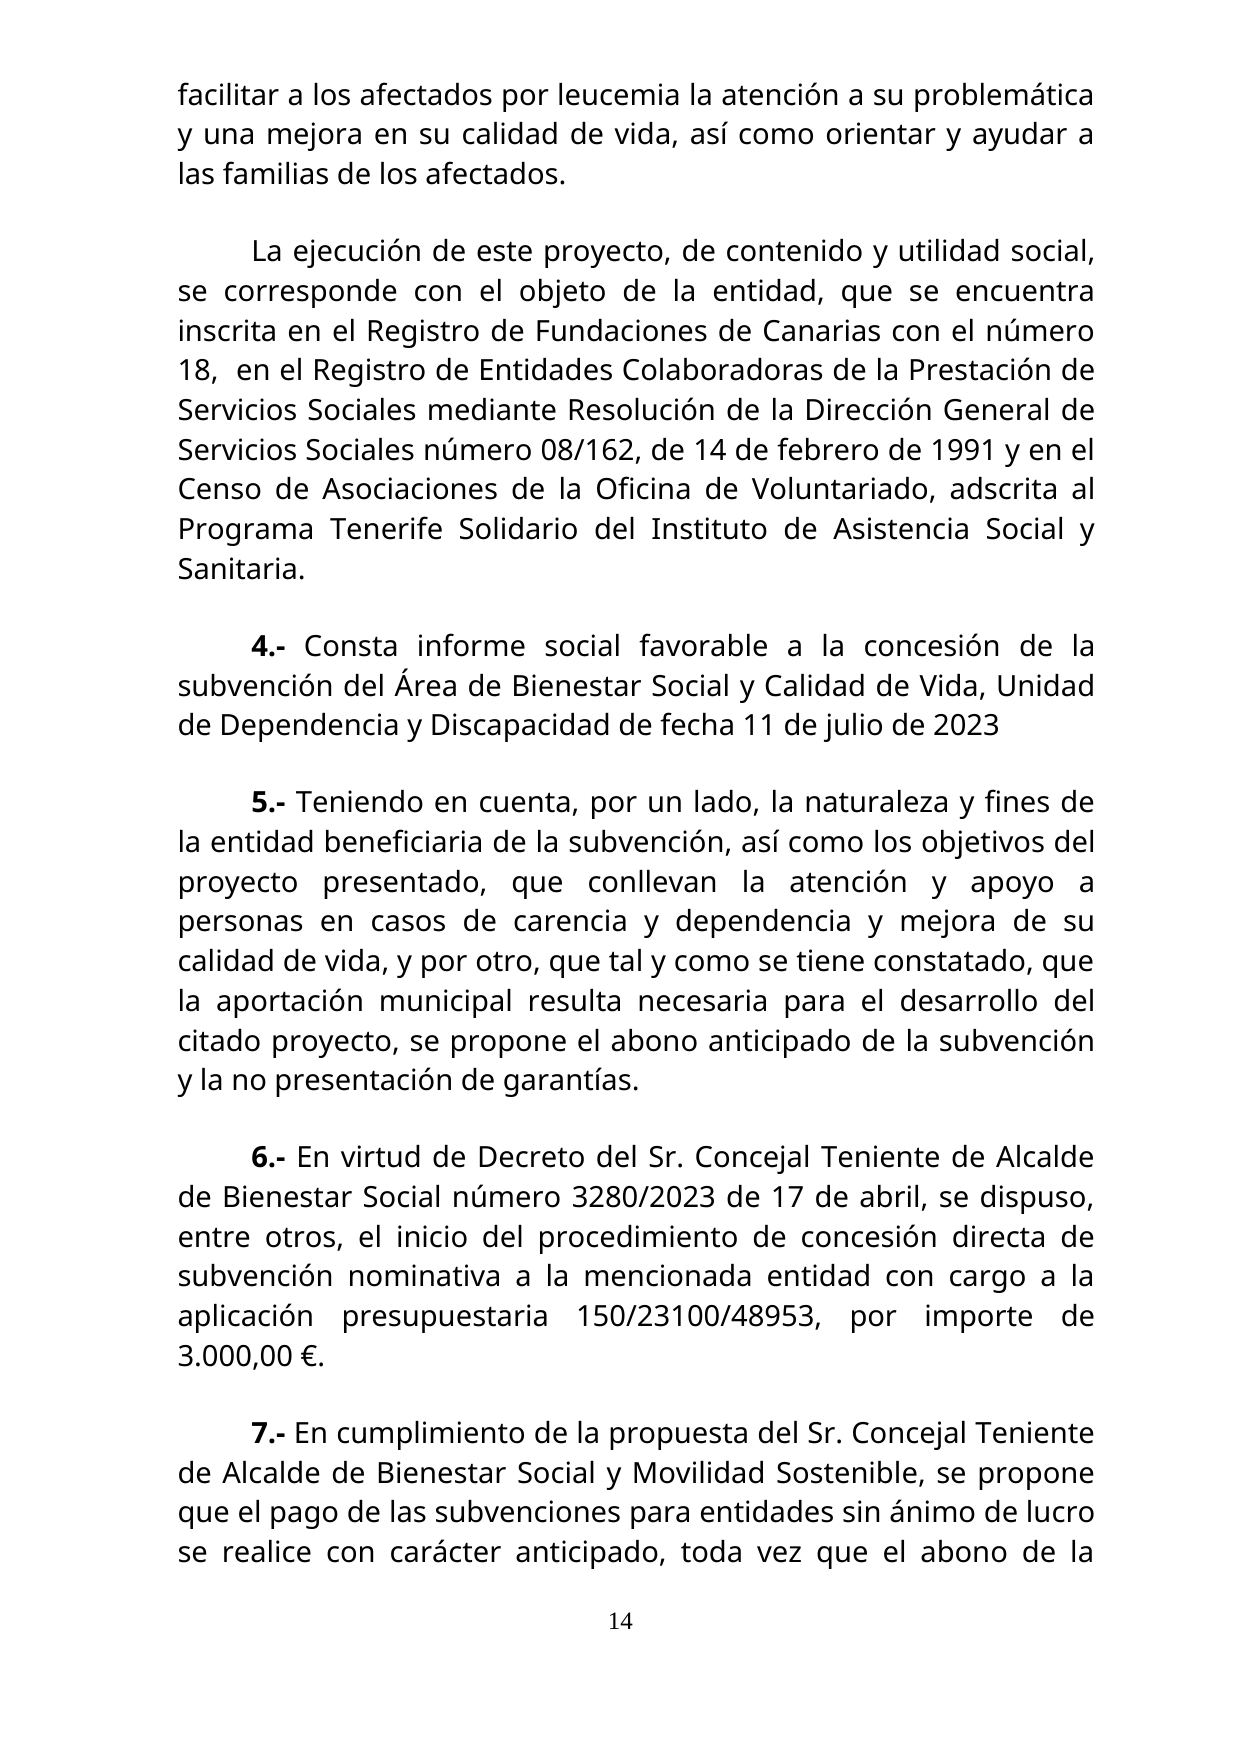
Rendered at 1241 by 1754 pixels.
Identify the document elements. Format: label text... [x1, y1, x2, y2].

text 4.- Consta informe social favorable a la concesión de la subvención del Área de Bienestar Social y Calidad de Vida, Unidad de Dependencia y Discapacidad de fecha 11 de julio de 2023 [177, 625, 1096, 744]
text 7.- En cumplimiento de la propuesta del Sr. Concejal Teniente de Alcalde de Bienestar Social y Movilidad Sostenible, se propone que el pago de las subvenciones para entidades sin ánimo de lucro se realice con carácter anticipado, toda vez que el abono de la [177, 1412, 1096, 1571]
text 5.- Teniendo en cuenta, por un lado, la naturaleza y fines de la entidad beneficiaria de la subvención, así como los objetivos del proyecto presentado, que conllevan la atención y apoyo a personas en casos de carencia y dependencia y mejora de su calidad de vida, y por otro, que tal y como se tiene constatado, que la aportación municipal resulta necesaria para el desarrollo del citado proyecto, se propone el abono anticipado de la subvención y la no presentación de garantías. [177, 782, 1096, 1099]
text 6.- En virtud de Decreto del Sr. Concejal Teniente de Alcalde de Bienestar Social número 3280/2023 de 17 de abril, se dispuso, entre otros, el inicio del procedimiento de concesión directa de subvención nominativa a la mencionada entidad con cargo a la aplicación presupuestaria 150/23100/48953, por importe de 3.000,00 €. [177, 1137, 1096, 1375]
text La ejecución de este proyecto, de contenido y utilidad social, se corresponde con el objeto de la entidad, que se encuentra inscrita en el Registro de Fundaciones de Canarias con el número 18, en el Registro de Entidades Colaboradoras de la Prestación de Servicios Sociales mediante Resolución de la Dirección General de Servicios Sociales número 08/162, de 14 de febrero de 1991 y en el Censo de Asociaciones de la Oficina de Voluntariado, adscrita al Programa Tenerife Solidario del Instituto de Asistencia Social y Sanitaria. [177, 230, 1096, 588]
text facilitar a los afectados por leucemia la atención a su problemática y una mejora en su calidad de vida, así como orientar y ayudar a las familias de los afectados. [177, 74, 1096, 193]
